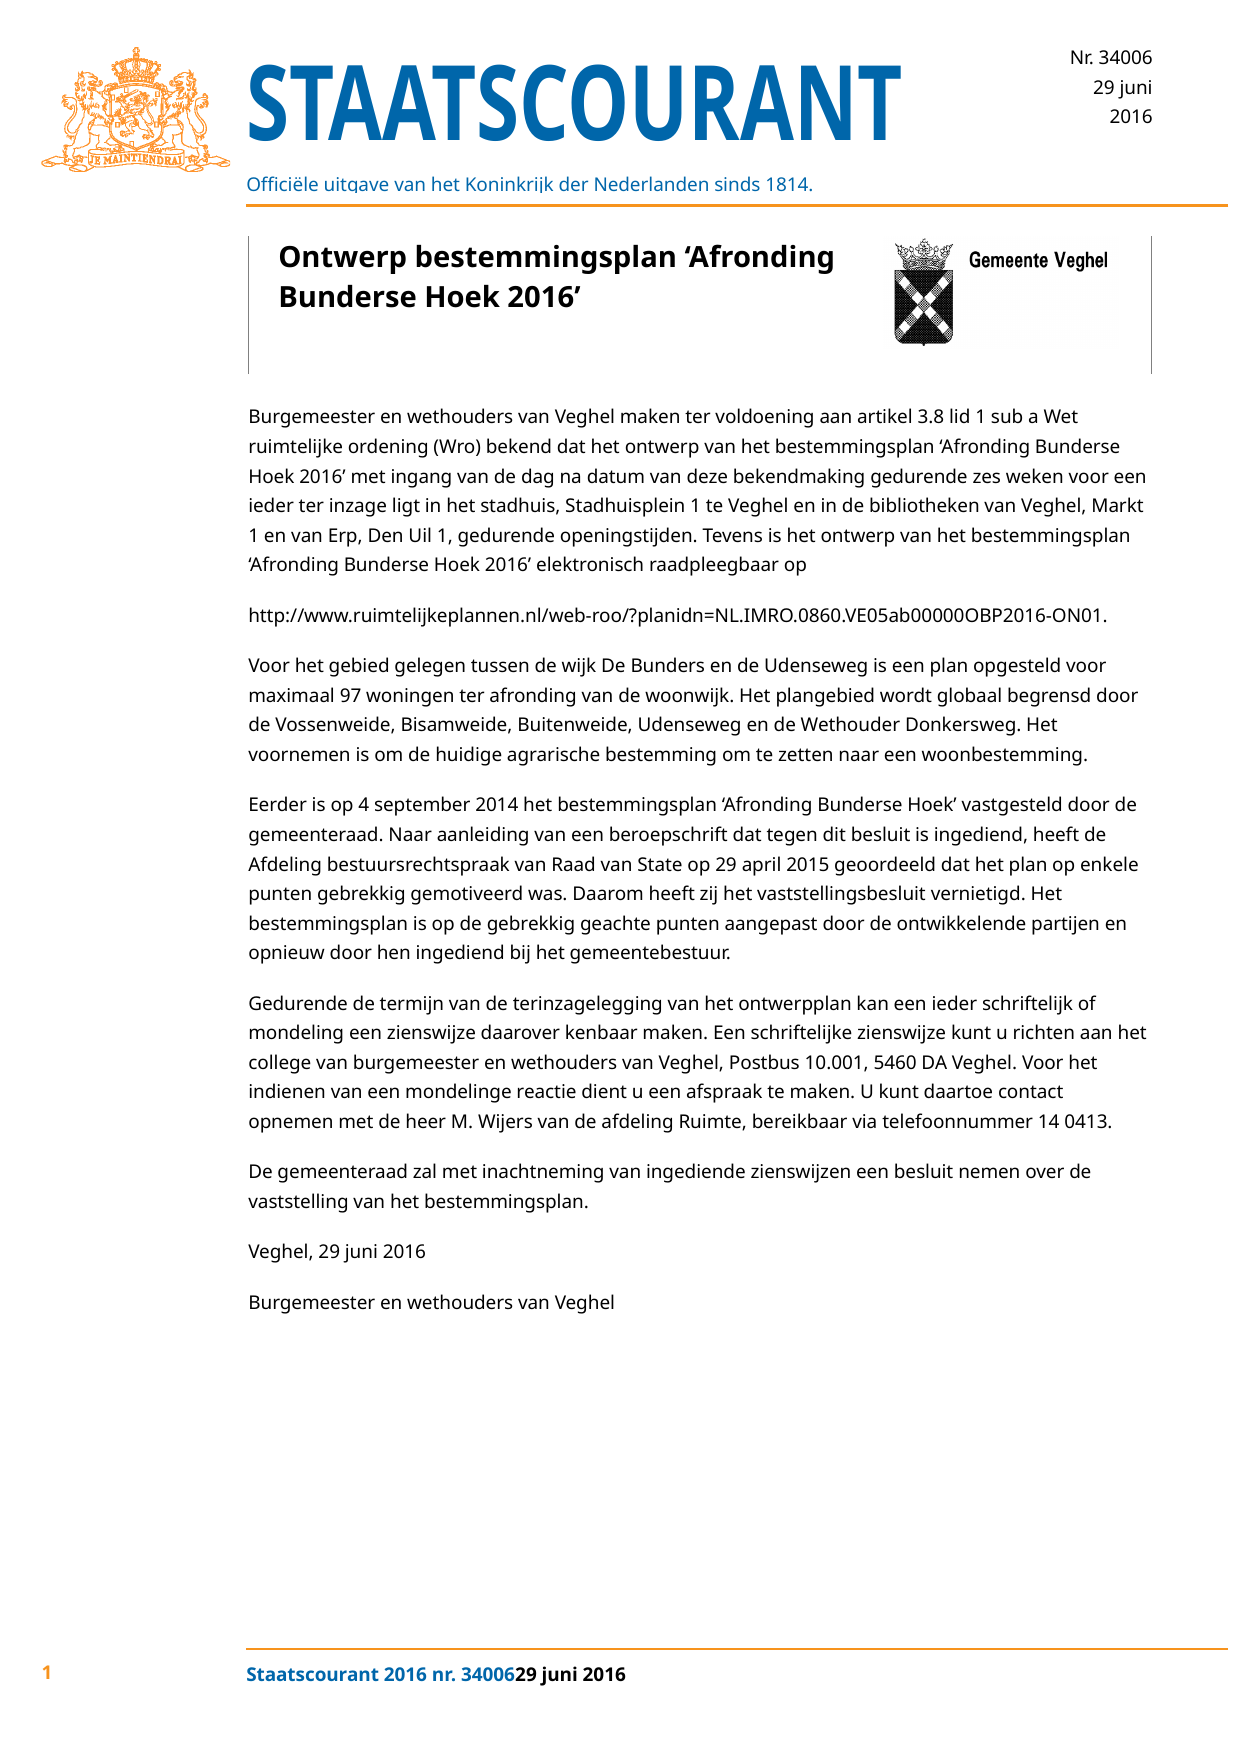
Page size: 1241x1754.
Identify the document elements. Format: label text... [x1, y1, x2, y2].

text Voor het gebied gelegen tussen de wijk De Bunders en de Udenseweg is een plan opgesteld voor maximaal 97 woningen ter afronding van de woonwijk. Het plangebied wordt globaal begrensd door de Vossenweide, Bisamweide, Buitenweide, Udenseweg en de Wethouder Donkersweg. Het voornemen is om de huidige agrarische bestemming om te zetten naar een woonbestemming. [248, 652, 1152, 767]
text Burgemeester en wethouders van Veghel [248, 1289, 1152, 1315]
text http://www.ruimtelijkeplannen.nl/web-roo/?planidn=NL.IMRO.0860.VE05ab00000OBP2016-ON01. [248, 602, 1152, 628]
text Eerder is op 4 september 2014 het bestemmingsplan ‘Afronding Bunderse Hoek’ vastgesteld door de gemeenteraad. Naar aanleiding van een beroepschrift dat tegen dit besluit is ingediend, heeft de Afdeling bestuursrechtspraak van Raad van State op 29 april 2015 geoordeeld dat het plan op enkele punten gebrekkig gemotiveerd was. Daarom heeft zij het vaststellingsbesluit vernietigd. Het bestemmingsplan is op de gebrekkig geachte punten aangepast door de ontwikkelende partijen en opnieuw door hen ingediend bij het gemeentebestuur. [248, 792, 1152, 965]
text Burgemeester en wethouders van Veghel maken ter voldoening aan artikel 3.8 lid 1 sub a Wet ruimtelijke ordening (Wro) bekend dat het ontwerp van het bestemmingsplan ‘Afronding Bunderse Hoek 2016’ met ingang van de dag na datum van deze bekendmaking gedurende zes weken voor een ieder ter inzage ligt in het stadhuis, Stadhuisplein 1 te Veghel en in de bibliotheken van Veghel, Markt 1 en van Erp, Den Uil 1, gedurende openingstijden. Tevens is het ontwerp van het bestemmingsplan ‘Afronding Bunderse Hoek 2016’ elektronisch raadpleegbaar op [248, 404, 1152, 577]
table_header [1119, 236, 1151, 348]
text Gedurende de termijn van de terinzagelegging van het ontwerpplan kan een ieder schriftelijk of mondeling een zienswijze daarover kenbaar maken. Een schriftelijke zienswijze kunt u richten aan het college van burgemeester en wethouders van Veghel, Postbus 10.001, 5460 DA Veghel. Voor het indienen van een mondelinge reactie dient u een afspraak te maken. U kunt daartoe contact opnemen met de heer M. Wijers van de afdeling Ruimte, bereikbaar via telefoonnummer 14 0413. [248, 990, 1152, 1134]
table_header [850, 349, 1151, 374]
text Veghel, 29 juni 2016 [248, 1239, 1152, 1264]
picture [41, 47, 231, 172]
picture [882, 236, 1119, 349]
table_header [850, 236, 882, 348]
text De gemeenteraad zal met inachtneming van ingediende zienswijzen een besluit nemen over de vaststelling van het bestemmingsplan. [248, 1159, 1152, 1214]
table_header Ontwerp bestemmingsplan ‘Afronding Bunderse Hoek 2016’ [249, 236, 850, 374]
